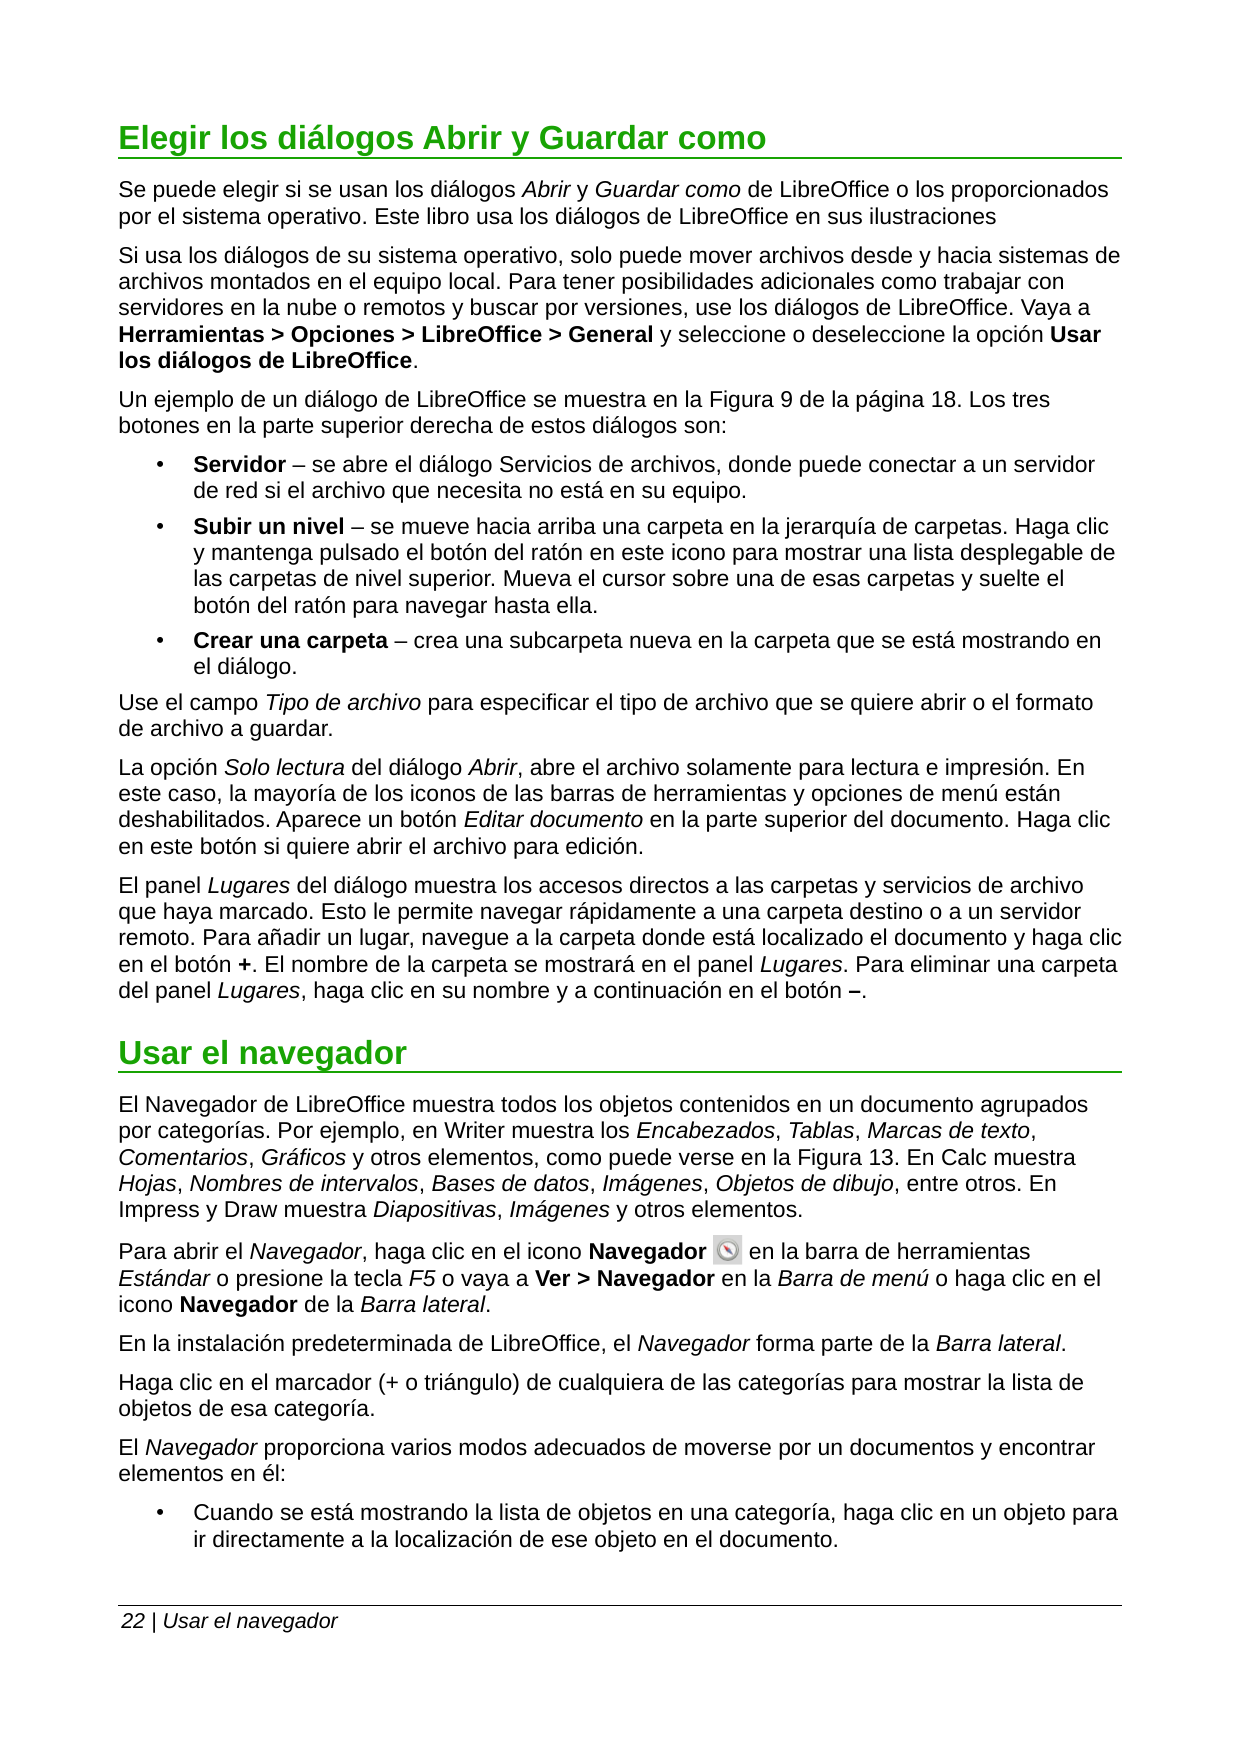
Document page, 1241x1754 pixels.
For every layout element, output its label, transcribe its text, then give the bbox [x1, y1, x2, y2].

text Si usa los diálogos de su sistema operativo, solo puede mover archivos desde y hacia sistemas de archivos montados en el equipo local. Para tener posibilidades adicionales como trabajar con servidores en la nube o remotos y buscar por versiones, use los diálogos de LibreOffice. Vaya a Herramientas > Opciones > LibreOffice > General y seleccione o deseleccione la opción Usar los diálogos de LibreOffice. [118, 242, 1122, 373]
text Para abrir el Navegador, haga clic en el icono Navegador en la barra de herramientas Estándar o presione la tecla F5 o vaya a Ver > Navegador en la Barra de menú o haga clic en el icono Navegador de la Barra lateral. [118, 1235, 1122, 1317]
text La opción Solo lectura del diálogo Abrir, abre el archivo solamente para lectura e impresión. En este caso, la mayoría de los iconos de las barras de herramientas y opciones de menú están deshabilitados. Aparece un botón Editar documento en la parte superior del documento. Haga clic en este botón si quiere abrir el archivo para edición. [118, 754, 1122, 859]
text Se puede elegir si se usan los diálogos Abrir y Guardar como de LibreOffice o los proporcionados por el sistema operativo. Este libro usa los diálogos de LibreOffice en sus ilustraciones [118, 176, 1122, 229]
list Servidor – se abre el diálogo Servicios de archivos, donde puede conectar a un servidor de red si el archivo que necesita no está en su equipo. [156, 451, 1122, 504]
text Un ejemplo de un diálogo de LibreOffice se muestra en la Figura 9 de la página 18. Los tres botones en la parte superior derecha de estos diálogos son: [118, 386, 1122, 438]
subtitle Elegir los diálogos Abrir y Guardar como [118, 118, 1122, 157]
list Subir un nivel – se mueve hacia arriba una carpeta en la jerarquía de carpetas. Haga clic y mantenga pulsado el botón del ratón en este icono para mostrar una lista desplegable de las carpetas de nivel superior. Mueva el cursor sobre una de esas carpetas y suelte el botón del ratón para navegar hasta ella. [156, 513, 1122, 618]
text El Navegador proporciona varios modos adecuados de moverse por un documentos y encontrar elementos en él: [118, 1434, 1122, 1487]
text Haga clic en el marcador (+ o triángulo) de cualquiera de las categorías para mostrar la lista de objetos de esa categoría. [118, 1369, 1122, 1422]
list Cuando se está mostrando la lista de objetos en una categoría, haga clic en un objeto para ir directamente a la localización de ese objeto en el documento. [156, 1499, 1122, 1552]
text En la instalación predeterminada de LibreOffice, el Navegador forma parte de la Barra lateral. [118, 1330, 1122, 1356]
text El panel Lugares del diálogo muestra los accesos directos a las carpetas y servicios de archivo que haya marcado. Esto le permite navegar rápidamente a una carpeta destino o a un servidor remoto. Para añadir un lugar, navegue a la carpeta donde está localizado el documento y haga clic en el botón +. El nombre de la carpeta se mostrará en el panel Lugares. Para eliminar una carpeta del panel Lugares, haga clic en su nombre y a continuación en el botón –. [118, 872, 1122, 1003]
picture [713, 1235, 743, 1265]
text El Navegador de LibreOffice muestra todos los objetos contenidos en un documento agrupados por categorías. Por ejemplo, en Writer muestra los Encabezados, Tablas, Marcas de texto, Comentarios, Gráficos y otros elementos, como puede verse en la Figura 13. En Calc muestra Hojas, Nombres de intervalos, Bases de datos, Imágenes, Objetos de dibujo, entre otros. En Impress y Draw muestra Diapositivas, Imágenes y otros elementos. [118, 1091, 1122, 1223]
subtitle Usar el navegador [118, 1033, 1122, 1071]
list Crear una carpeta – crea una subcarpeta nueva en la carpeta que se está mostrando en el diálogo. [156, 627, 1122, 679]
text Use el campo Tipo de archivo para especificar el tipo de archivo que se quiere abrir o el formato de archivo a guardar. [118, 688, 1122, 741]
